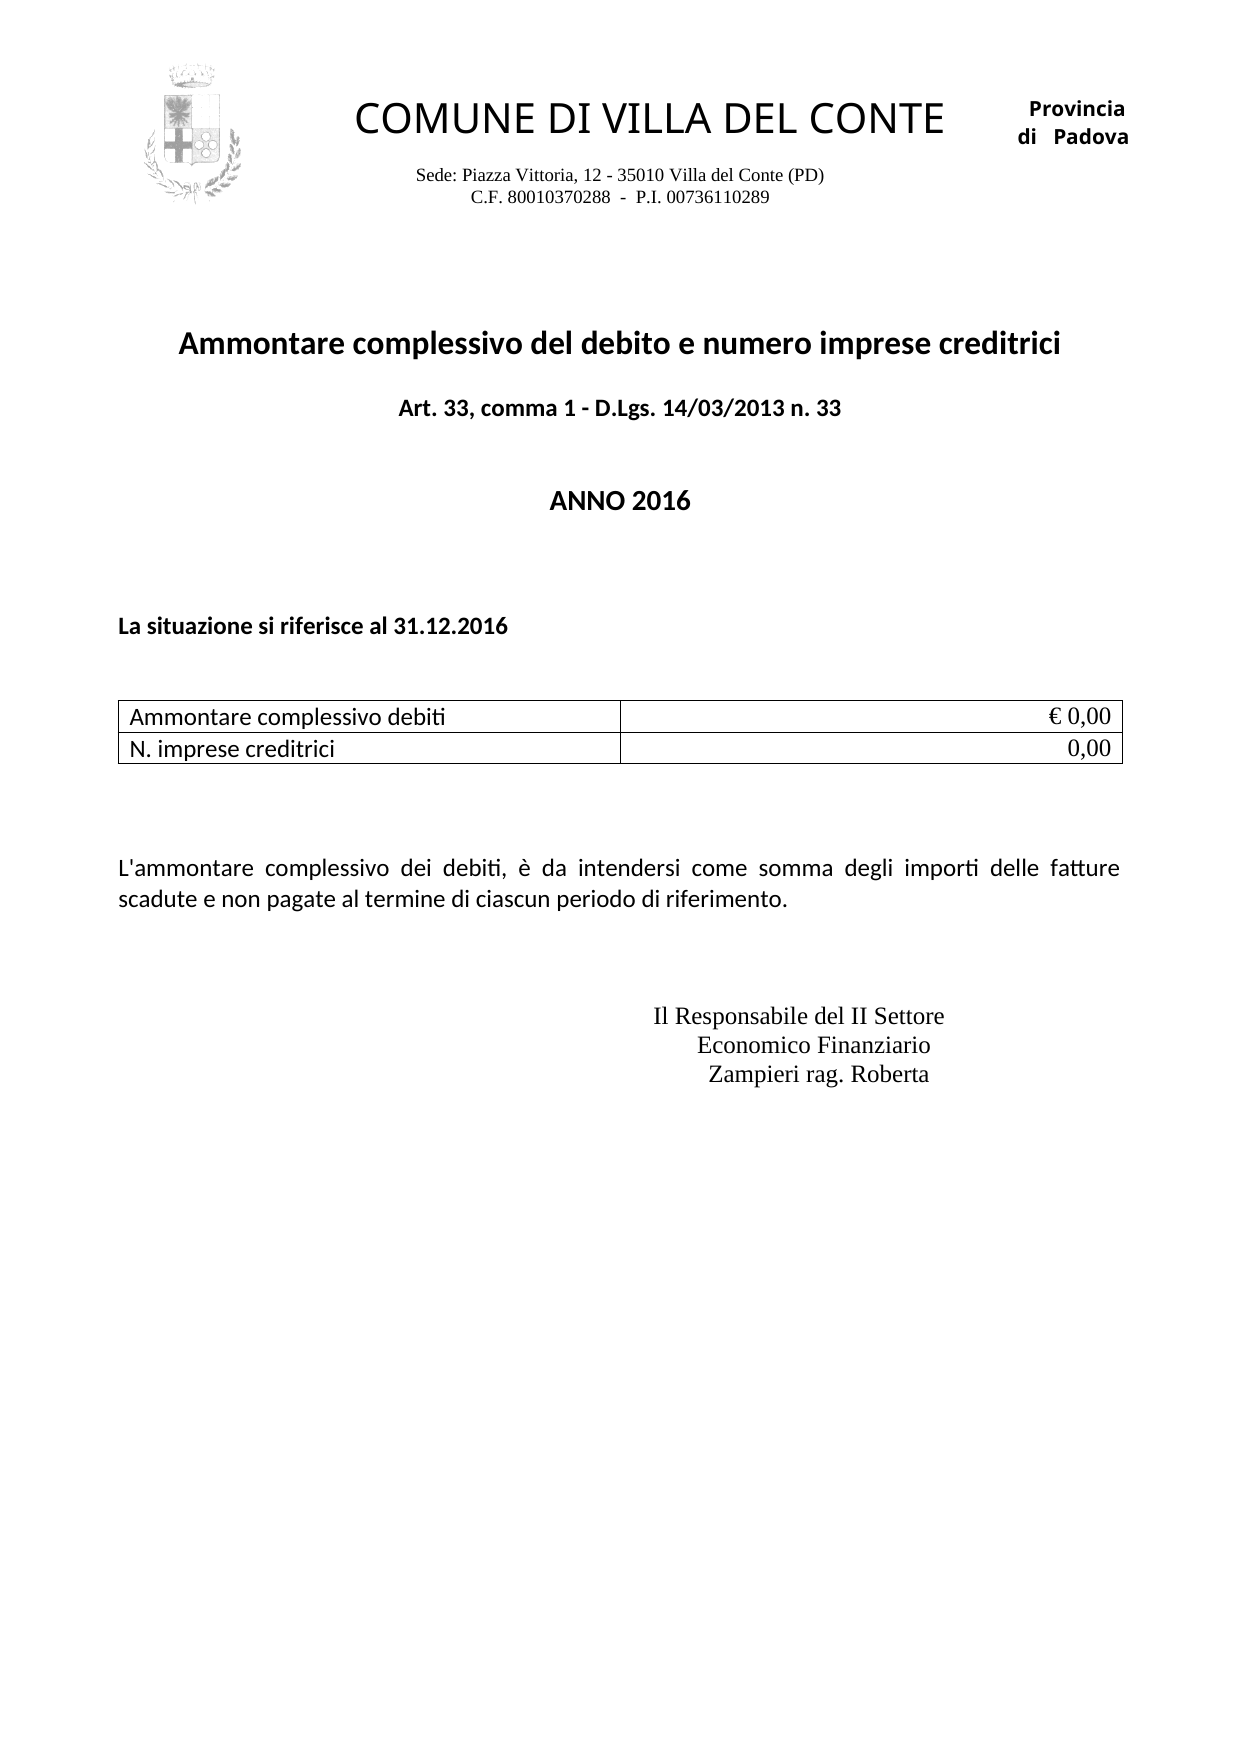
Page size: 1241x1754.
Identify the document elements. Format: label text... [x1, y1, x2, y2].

text C.F. 80010370288 - P.I. 00736110289 [245, 186, 1122, 207]
subtitle COMUNE DI VILLA DEL CONTE [245, 86, 1152, 199]
text Economico Finanziario [118, 1030, 1122, 1059]
subtitle Provincia [1017, 94, 1137, 122]
table_cell N. imprese creditrici [119, 733, 620, 763]
text L'ammontare complessivo dei debiti, è da intendersi come somma degli importi delle fatture scadute e non pagate al termine di ciascun periodo di riferimento. [118, 852, 1122, 913]
text Ammontare complessivo del debito e numero imprese creditrici [118, 322, 1122, 363]
text Sede: Piazza Vittoria, 12 - 35010 Villa del Conte (PD) [245, 164, 1002, 186]
table_header € 0,00 [621, 701, 1122, 732]
text Zampieri rag. Roberta [118, 1059, 1122, 1088]
text Art. 33, comma 1 - D.Lgs. 14/03/2013 n. 33 [118, 392, 1122, 422]
table_cell 0,00 [621, 733, 1122, 763]
text Il Responsabile del II Settore [118, 1001, 1122, 1030]
text di Padova [1017, 122, 1137, 151]
text ANNO 2016 [118, 482, 1122, 517]
table_header Ammontare complessivo debiti [119, 701, 620, 732]
text La situazione si riferisce al 31.12.2016 [118, 610, 1122, 641]
